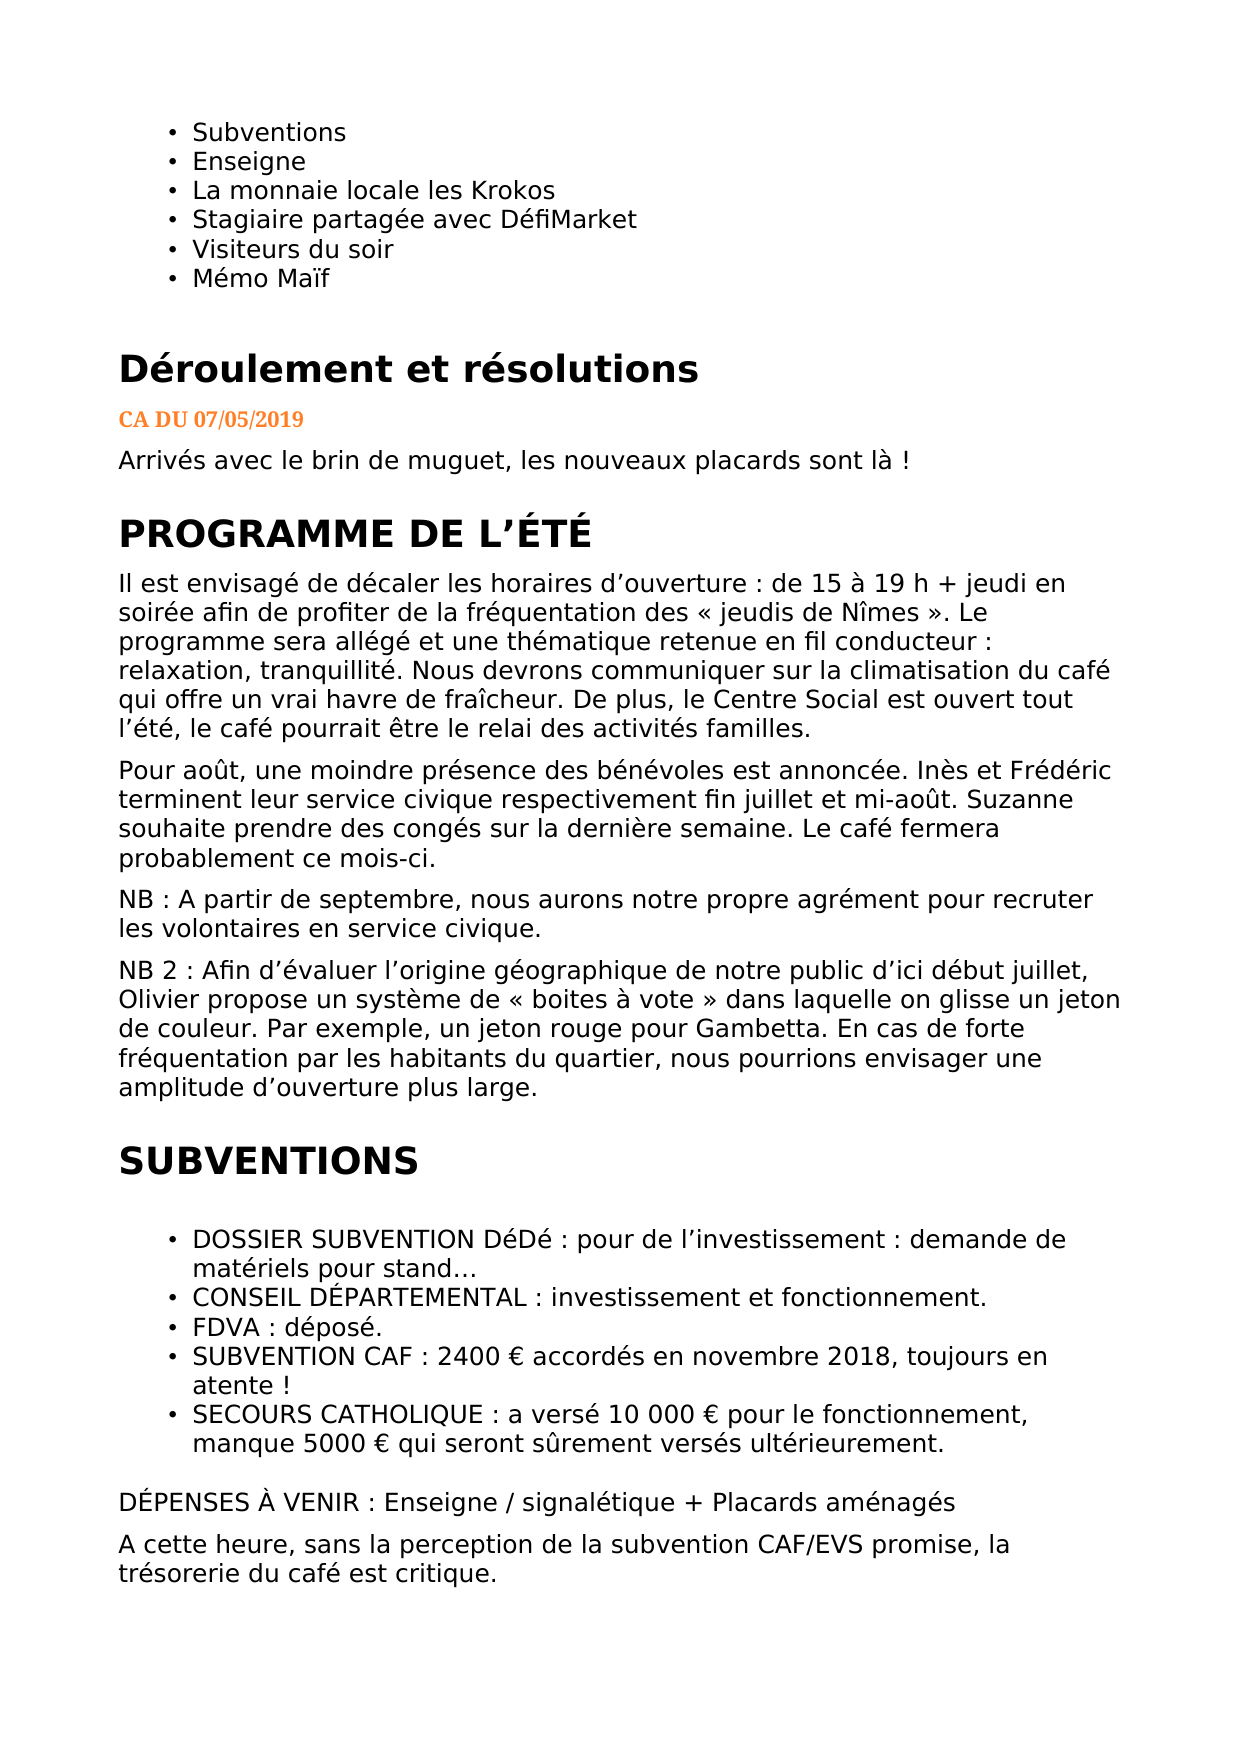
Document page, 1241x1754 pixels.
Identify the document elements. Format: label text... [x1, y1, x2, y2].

subtitle PROGRAMME DE L’ÉTÉ [118, 513, 1122, 556]
list CONSEIL DÉPARTEMENTAL : investissement et fonctionnement. [177, 1284, 1122, 1313]
subtitle SUBVENTIONS [118, 1140, 1122, 1183]
list FDVA : déposé. [177, 1313, 1122, 1342]
list Stagiaire partagée avec DéfiMarket [177, 206, 1122, 235]
list SECOURS CATHOLIQUE : a versé 10 000 € pour le fonctionnement, manque 5000 € qui seront sûrement versés ultérieurement. [177, 1400, 1122, 1459]
list Mémo Maïf [177, 264, 1122, 293]
text NB 2 : Afin d’évaluer l’origine géographique de notre public d’ici début juillet, Olivier propose un système de « boites à vote » dans laquelle on glisse un jeton de couleur. Par exemple, un jeton rouge pour Gambetta. En cas de forte fréquentation par les habitants du quartier, nous pourrions envisager une amplitude d’ouverture plus large. [118, 956, 1122, 1102]
list Subventions [177, 118, 1122, 147]
text Arrivés avec le brin de muguet, les nouveaux placards sont là ! [118, 446, 1122, 475]
list DOSSIER SUBVENTION DéDé : pour de l’investissement : demande de matériels pour stand… [177, 1225, 1122, 1284]
text CA DU 07/05/2019 [118, 404, 1122, 433]
text NB : A partir de septembre, nous aurons notre propre agrément pour recruter les volontaires en service civique. [118, 886, 1122, 944]
text A cette heure, sans la perception de la subvention CAF/EVS promise, la trésorerie du café est critique. [118, 1530, 1122, 1588]
text DÉPENSES À VENIR : Enseigne / signalétique + Placards aménagés [118, 1488, 1122, 1517]
subtitle Déroulement et résolutions [118, 348, 1122, 391]
text Il est envisagé de décaler les horaires d’ouverture : de 15 à 19 h + jeudi en soirée afin de profiter de la fréquentation des « jeudis de Nîmes ». Le programme sera allégé et une thématique retenue en fil conducteur : relaxation, tranquillité. Nous devrons communiquer sur la climatisation du café qui offre un vrai havre de fraîcheur. De plus, le Centre Social est ouvert tout l’été, le café pourrait être le relai des activités familles. [118, 569, 1122, 744]
list Visiteurs du soir [177, 235, 1122, 264]
text Pour août, une moindre présence des bénévoles est annoncée. Inès et Frédéric terminent leur service civique respectivement fin juillet et mi-août. Suzanne souhaite prendre des congés sur la dernière semaine. Le café fermera probablement ce mois-ci. [118, 756, 1122, 873]
list SUBVENTION CAF : 2400 € accordés en novembre 2018, toujours en atente ! [177, 1342, 1122, 1400]
list Enseigne [177, 147, 1122, 176]
list La monnaie locale les Krokos [177, 176, 1122, 206]
